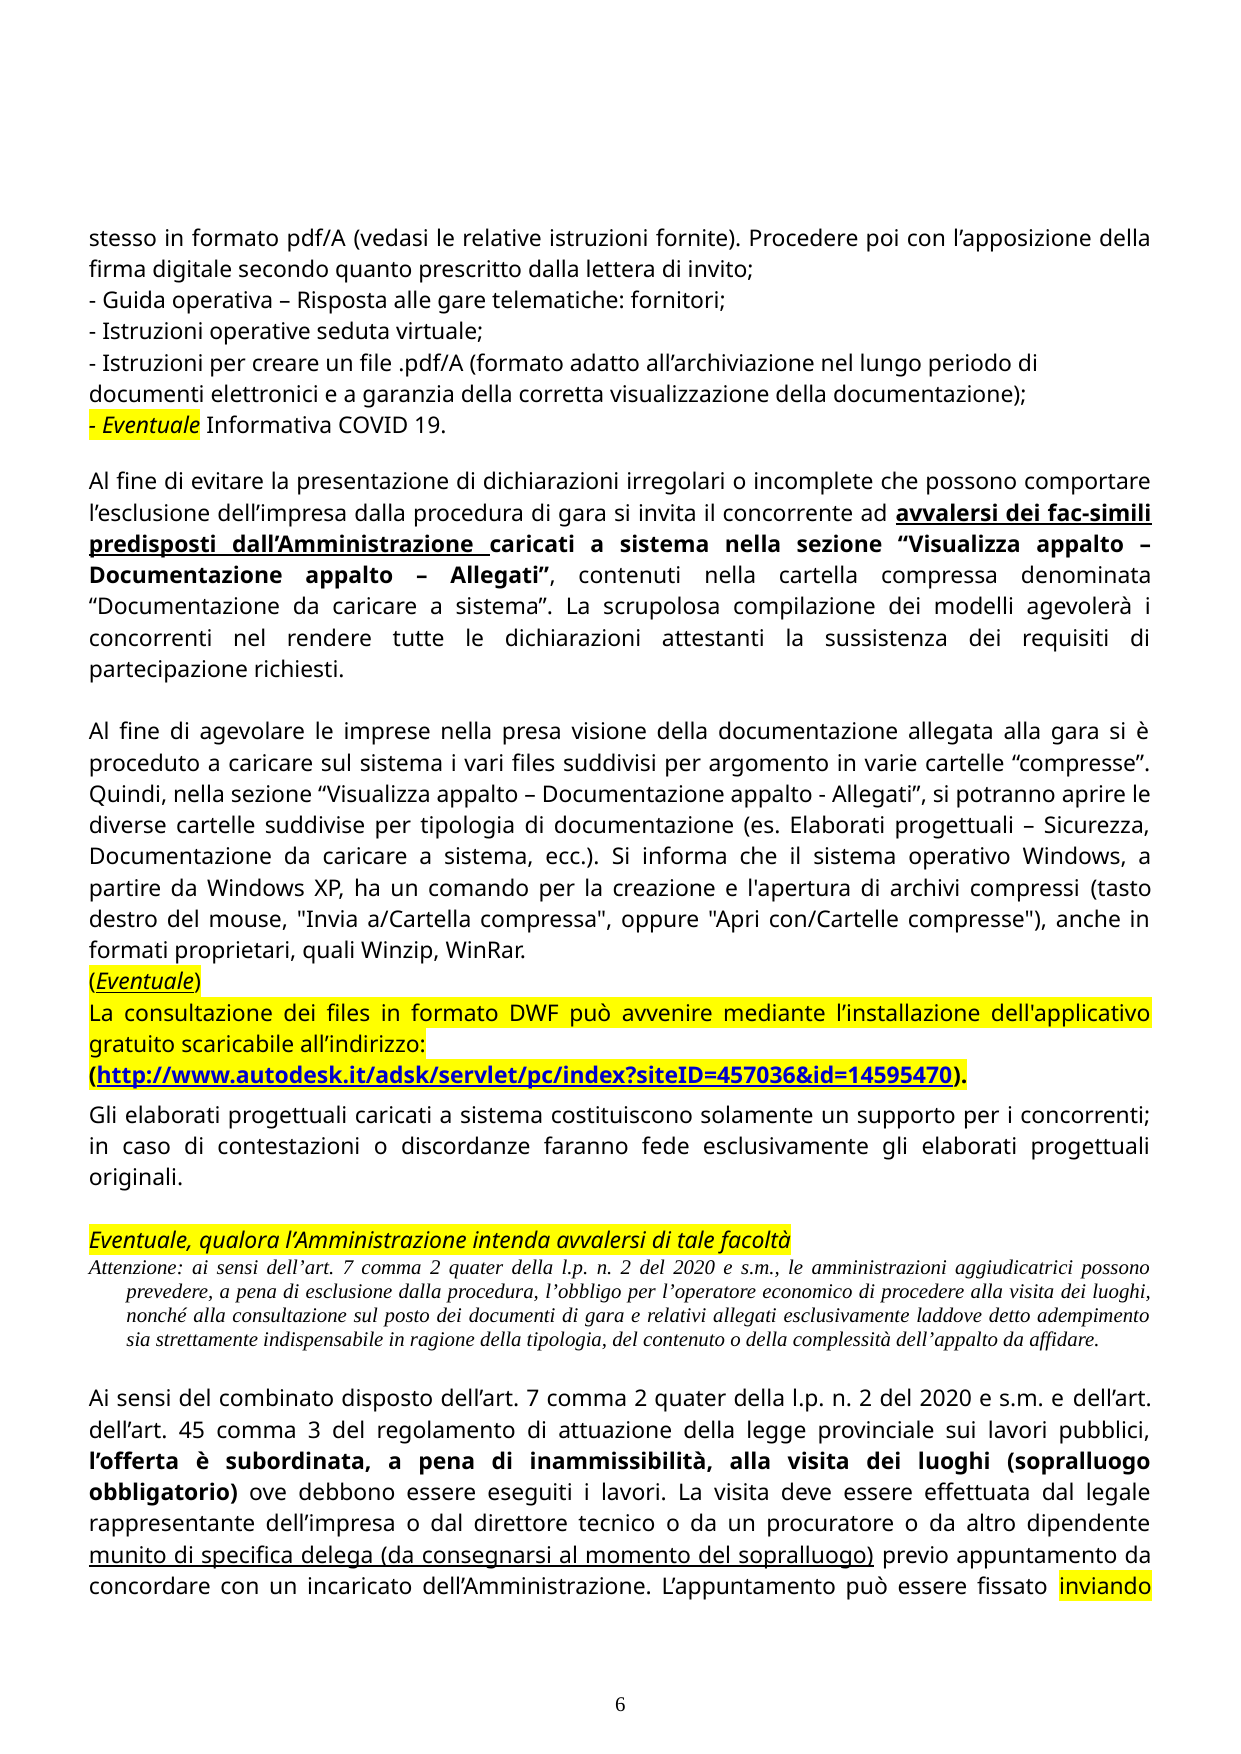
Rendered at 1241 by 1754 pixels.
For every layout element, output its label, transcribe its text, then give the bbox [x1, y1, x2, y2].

text La consultazione dei files in formato DWF può avvenire mediante l’installazione dell'applicativo gratuito scaricabile all’indirizzo: [89, 997, 1152, 1059]
text (Eventuale) [89, 965, 1152, 997]
list - Istruzioni operative seduta virtuale; [89, 315, 1152, 347]
text Ai sensi del combinato disposto dell’art. 7 comma 2 quater della l.p. n. 2 del 2020 e s.m. e dell’art. dell’art. 45 comma 3 del regolamento di attuazione della legge provinciale sui lavori pubblici, l’offerta è subordinata, a pena di inammissibilità, alla visita dei luoghi (sopralluogo obbligatorio) ove debbono essere eseguiti i lavori. La visita deve essere effettuata dal legale rappresentante dell’impresa o dal direttore tecnico o da un procuratore o da altro dipendente munito di specifica delega (da consegnarsi al momento del sopralluogo) previo appuntamento da concordare con un incaricato dell’Amministrazione. L’appuntamento può essere fissato inviando [89, 1382, 1152, 1601]
list - Istruzioni per creare un file .pdf/A (formato adatto all’archiviazione nel lungo periodo di documenti elettronici e a garanzia della corretta visualizzazione della documentazione); [89, 347, 1152, 409]
text Al fine di evitare la presentazione di dichiarazioni irregolari o incomplete che possono comportare l’esclusione dell’impresa dalla procedura di gara si invita il concorrente ad avvalersi dei fac-simili predisposti dall’Amministrazione caricati a sistema nella sezione “Visualizza appalto – Documentazione appalto – Allegati”, contenuti nella cartella compressa denominata “Documentazione da caricare a sistema”. La scrupolosa compilazione dei modelli agevolerà i concorrenti nel rendere tutte le dichiarazioni attestanti la sussistenza dei requisiti di partecipazione richiesti. [89, 465, 1152, 684]
list stesso in formato pdf/A (vedasi le relative istruzioni fornite). Procedere poi con l’apposizione della firma digitale secondo quanto prescritto dalla lettera di invito; [89, 222, 1152, 284]
text Attenzione: ai sensi dell’art. 7 comma 2 quater della l.p. n. 2 del 2020 e s.m., le amministrazioni aggiudicatrici possono prevedere, a pena di esclusione dalla procedura, l’obbligo per l’operatore economico di procedere alla visita dei luoghi, nonché alla consultazione sul posto dei documenti di gara e relativi allegati esclusivamente laddove detto adempimento sia strettamente indispensabile in ragione della tipologia, del contenuto o della complessità dell’appalto da affidare. [89, 1255, 1152, 1351]
text Gli elaborati progettuali caricati a sistema costituiscono solamente un supporto per i concorrenti; in caso di contestazioni o discordanze faranno fede esclusivamente gli elaborati progettuali originali. [89, 1099, 1152, 1192]
text Eventuale, qualora l’Amministrazione intenda avvalersi di tale facoltà [89, 1224, 1152, 1255]
text Al fine di agevolare le imprese nella presa visione della documentazione allegata alla gara si è proceduto a caricare sul sistema i vari files suddivisi per argomento in varie cartelle “compresse”. Quindi, nella sezione “Visualizza appalto – Documentazione appalto - Allegati”, si potranno aprire le diverse cartelle suddivise per tipologia di documentazione (es. Elaborati progettuali – Sicurezza, Documentazione da caricare a sistema, ecc.). Si informa che il sistema operativo Windows, a partire da Windows XP, ha un comando per la creazione e l'apertura di archivi compressi (tasto destro del mouse, "Invia a/Cartella compressa", oppure "Apri con/Cartelle compresse"), anche in formati proprietari, quali Winzip, WinRar. [89, 715, 1152, 965]
text (http://www.autodesk.it/adsk/servlet/pc/index?siteID=457036&id=14595470). [89, 1059, 1152, 1090]
list - Guida operativa – Risposta alle gare telematiche: fornitori; [89, 284, 1152, 315]
list - Eventuale Informativa COVID 19. [89, 409, 1152, 440]
